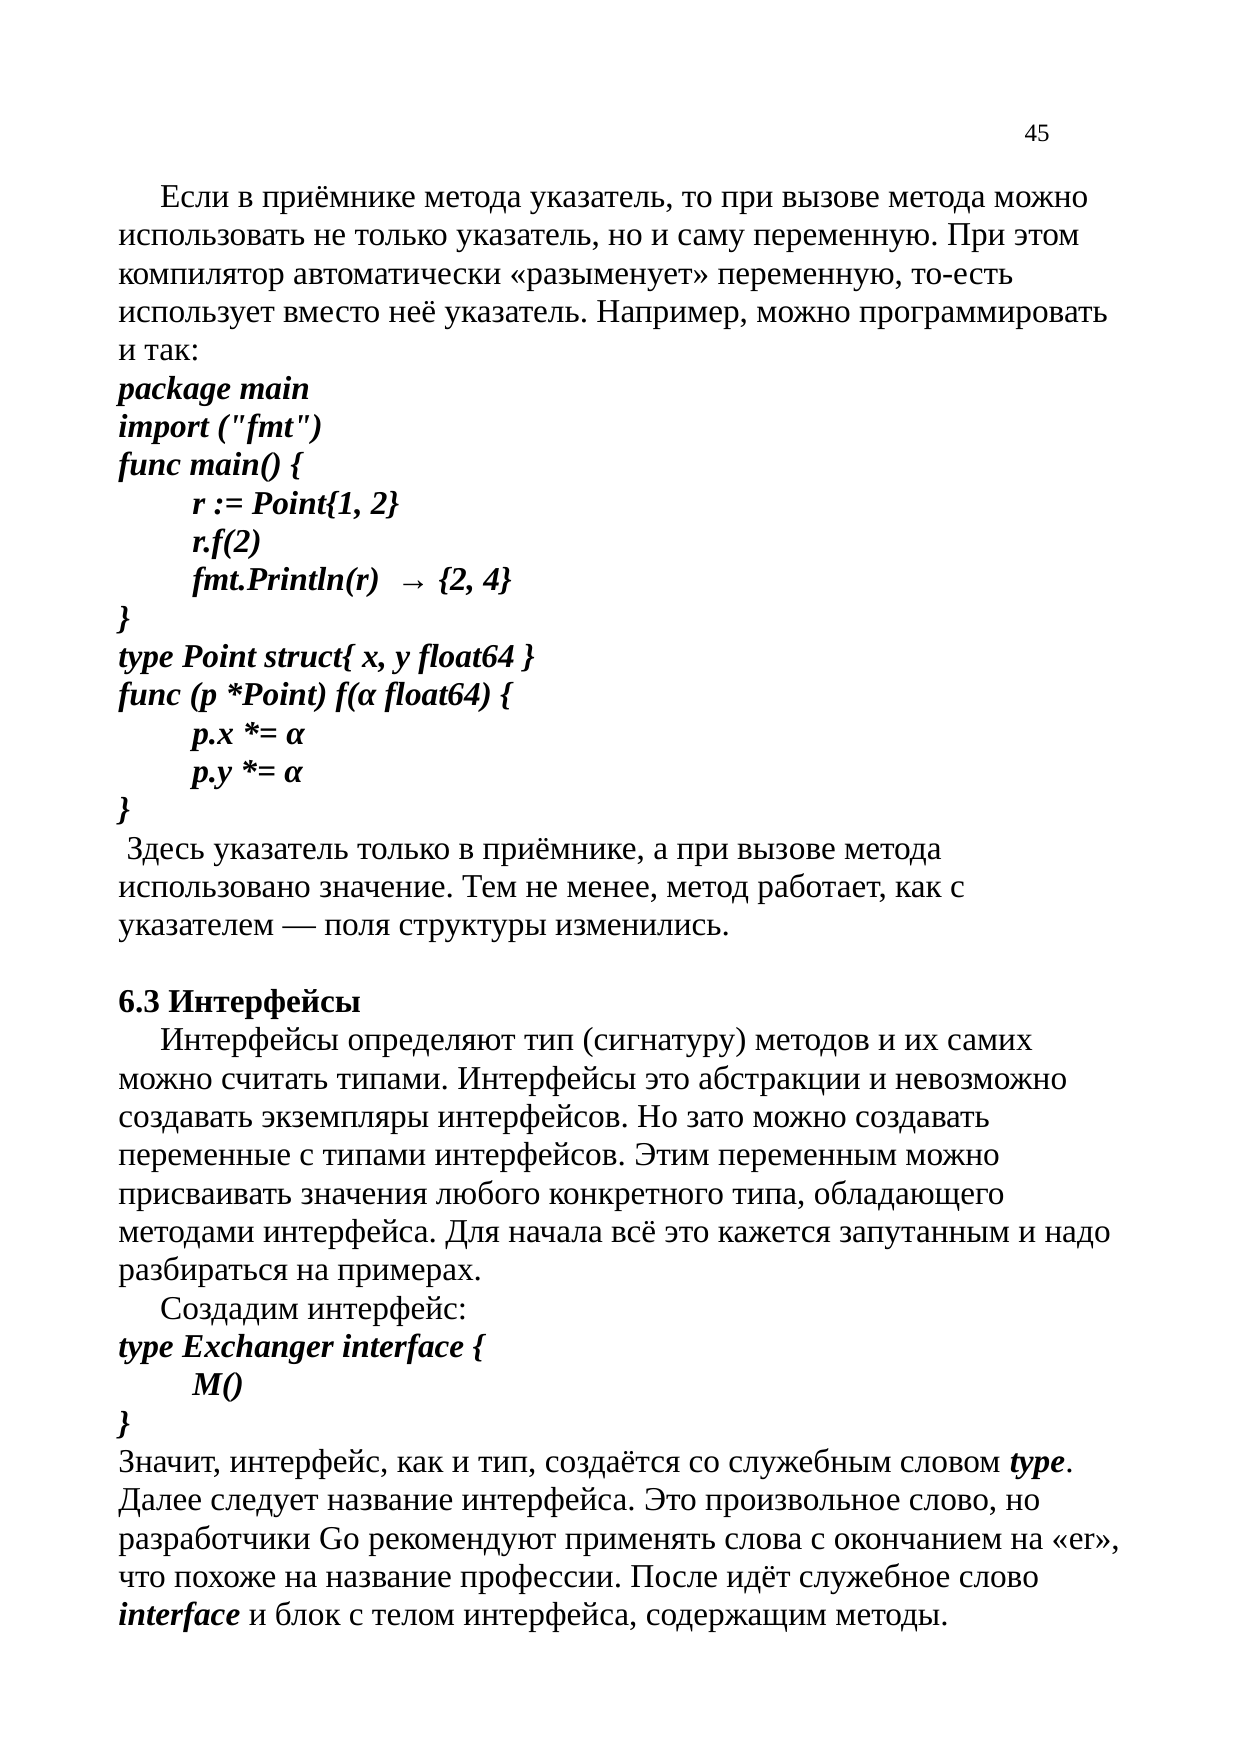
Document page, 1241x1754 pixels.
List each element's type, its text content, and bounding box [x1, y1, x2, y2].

text Если в приёмнике метода указатель, то при вызове метода можно использовать не только указатель, но и саму переменную. При этом компилятор автоматически «разыменует» переменную, то-есть использует вместо неё указатель. Например, можно программировать и так: [118, 176, 1122, 368]
text M() [118, 1365, 1122, 1403]
text } [118, 790, 1122, 828]
text r.f(2) [118, 521, 1122, 560]
text type Exchanger interface { [118, 1326, 1122, 1365]
text } [118, 1403, 1122, 1441]
text Значит, интерфейс, как и тип, создаётся со служебным словом type. Далее следует название интерфейса. Это произвольное слово, но разработчики Go рекомендуют применять слова с окончанием на «er», что похоже на название профессии. После идёт служебное слово interface и блок с телом интерфейса, содержащим методы. [118, 1441, 1122, 1633]
text p.x *= α [118, 713, 1122, 751]
text func (p *Point) f(α float64) { [118, 675, 1122, 713]
text type Point struct{ x, y float64 } [118, 636, 1122, 675]
text r := Point{1, 2} [118, 483, 1122, 521]
text } [118, 598, 1122, 636]
text package main [118, 368, 1122, 406]
text 6.3 Интерфейсы [118, 981, 1122, 1020]
text Здесь указатель только в приёмнике, а при вызове метода использовано значение. Тем не менее, метод работает, как с указателем — поля структуры изменились. [118, 828, 1122, 943]
text import ("fmt") [118, 406, 1122, 445]
text Интерфейсы определяют тип (сигнатуру) методов и их самих можно считать типами. Интерфейсы это абстракции и невозможно создавать экземпляры интерфейсов. Но зато можно создавать переменные с типами интерфейсов. Этим переменным можно присваивать значения любого конкретного типа, обладающего методами интерфейса. Для начала всё это кажется запутанным и надо разбираться на примерах. [118, 1020, 1122, 1288]
text Создадим интерфейс: [118, 1288, 1122, 1326]
text p.y *= α [118, 751, 1122, 790]
text func main() { [118, 445, 1122, 483]
text fmt.Println(r) → {2, 4} [118, 560, 1122, 598]
